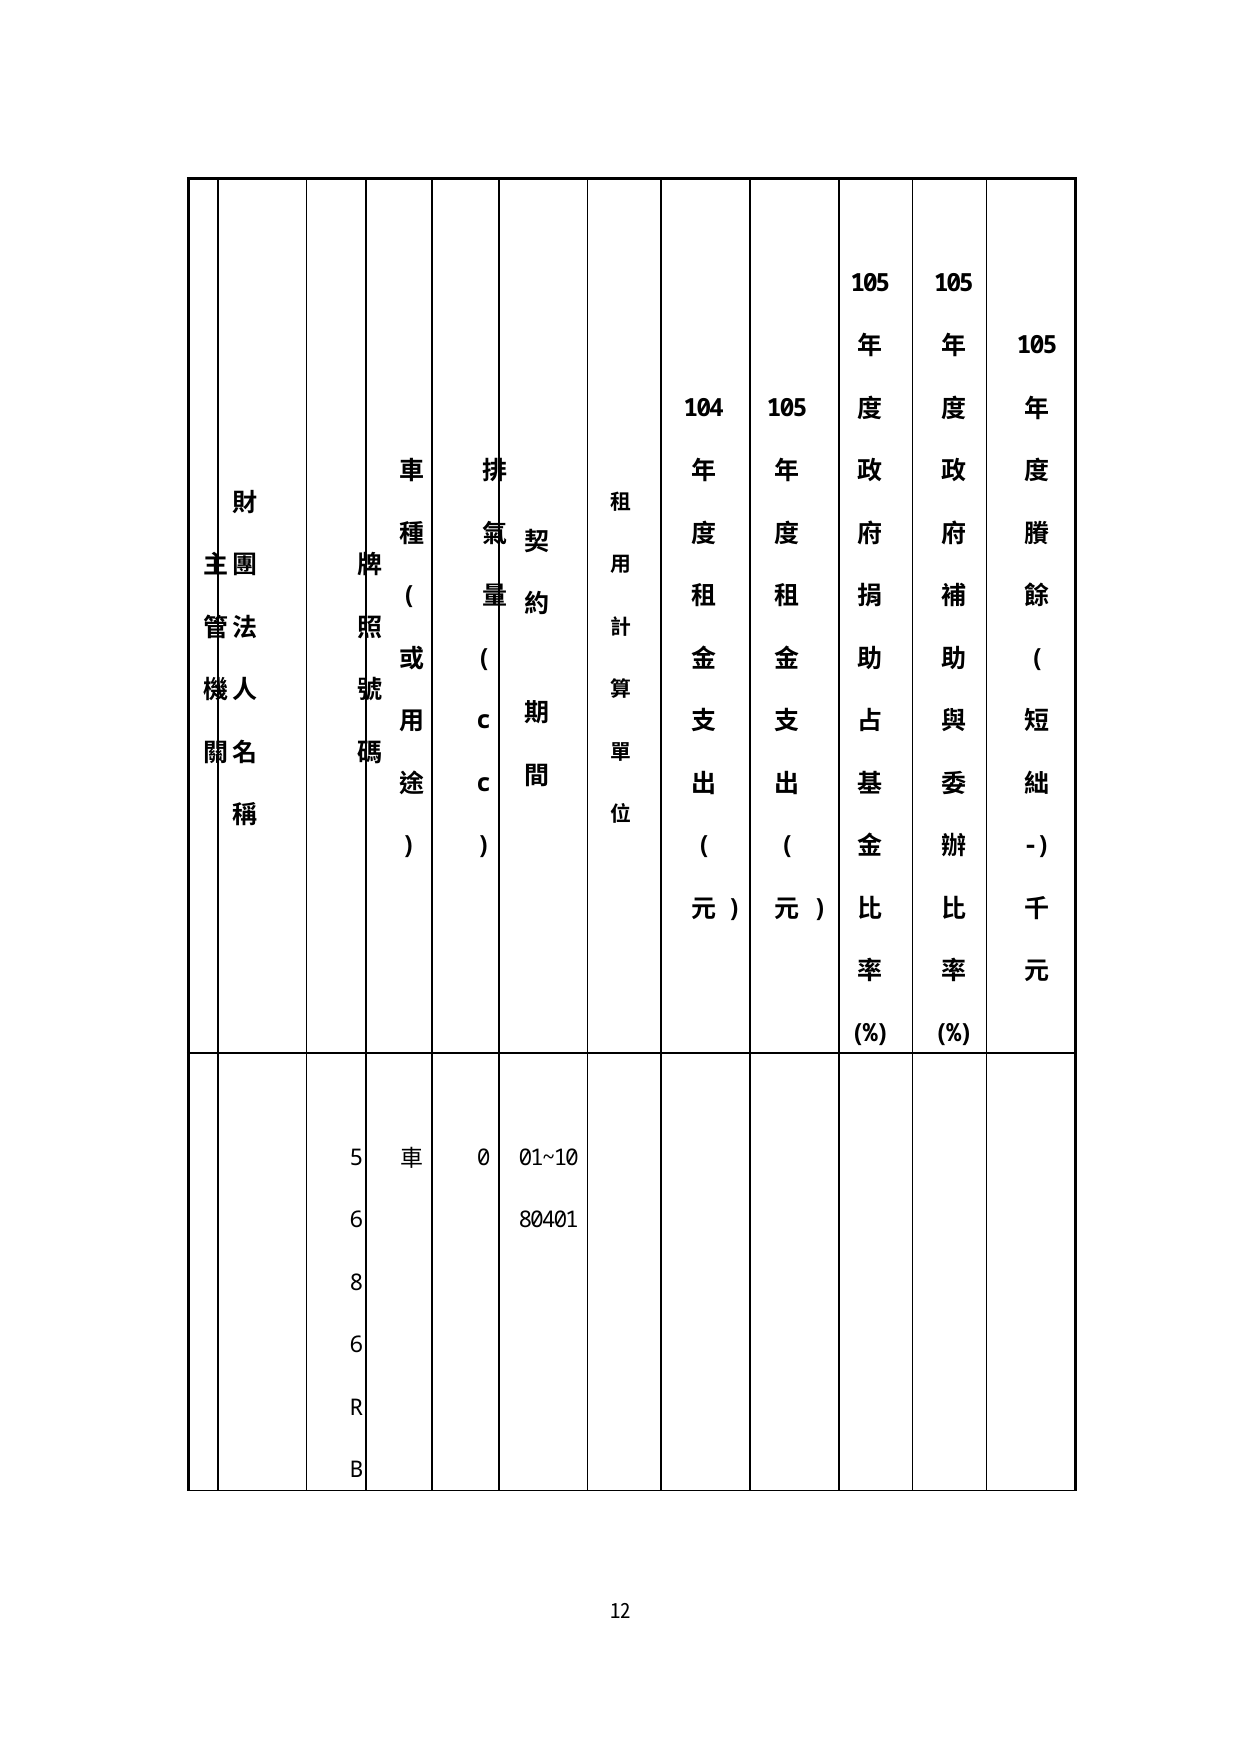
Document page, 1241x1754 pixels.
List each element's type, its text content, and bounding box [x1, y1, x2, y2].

table_header 105年度政府補助與委辦比率(%) [913, 180, 986, 1052]
table_header 車種(或用途) [367, 180, 431, 1052]
table_header 牌照號碼 [307, 180, 365, 1052]
table_header 租用計算單位 [588, 180, 660, 1052]
table_cell [662, 1054, 749, 1490]
table_cell 01~1080401 [500, 1054, 587, 1490]
table_cell [751, 1054, 838, 1490]
table_header 契約 期間 [500, 180, 587, 1052]
table_header 104年度租金支出(元) [662, 180, 749, 1052]
table_cell 金管會 [190, 1054, 217, 1490]
table_cell 車 [367, 1054, 431, 1490]
table_header 財團法人名稱 [219, 180, 306, 1052]
table_cell 0 [433, 1054, 498, 1490]
table_header 排氣量(cc) [433, 180, 498, 1052]
table_header 105年度政府捐助占基金比率(%) [840, 180, 912, 1052]
table_cell 5686 RB [307, 1054, 365, 1490]
table_cell [840, 1054, 912, 1490]
table_cell [913, 1054, 986, 1490]
table_cell [219, 1054, 306, 1490]
table_cell [588, 1054, 660, 1490]
table_header 105年度租金支出(元) [751, 180, 838, 1052]
table_header 主管機關 [190, 180, 217, 1052]
table_header 105年度賸餘(短絀-)千元 [987, 180, 1074, 1052]
table_cell [987, 1054, 1074, 1490]
